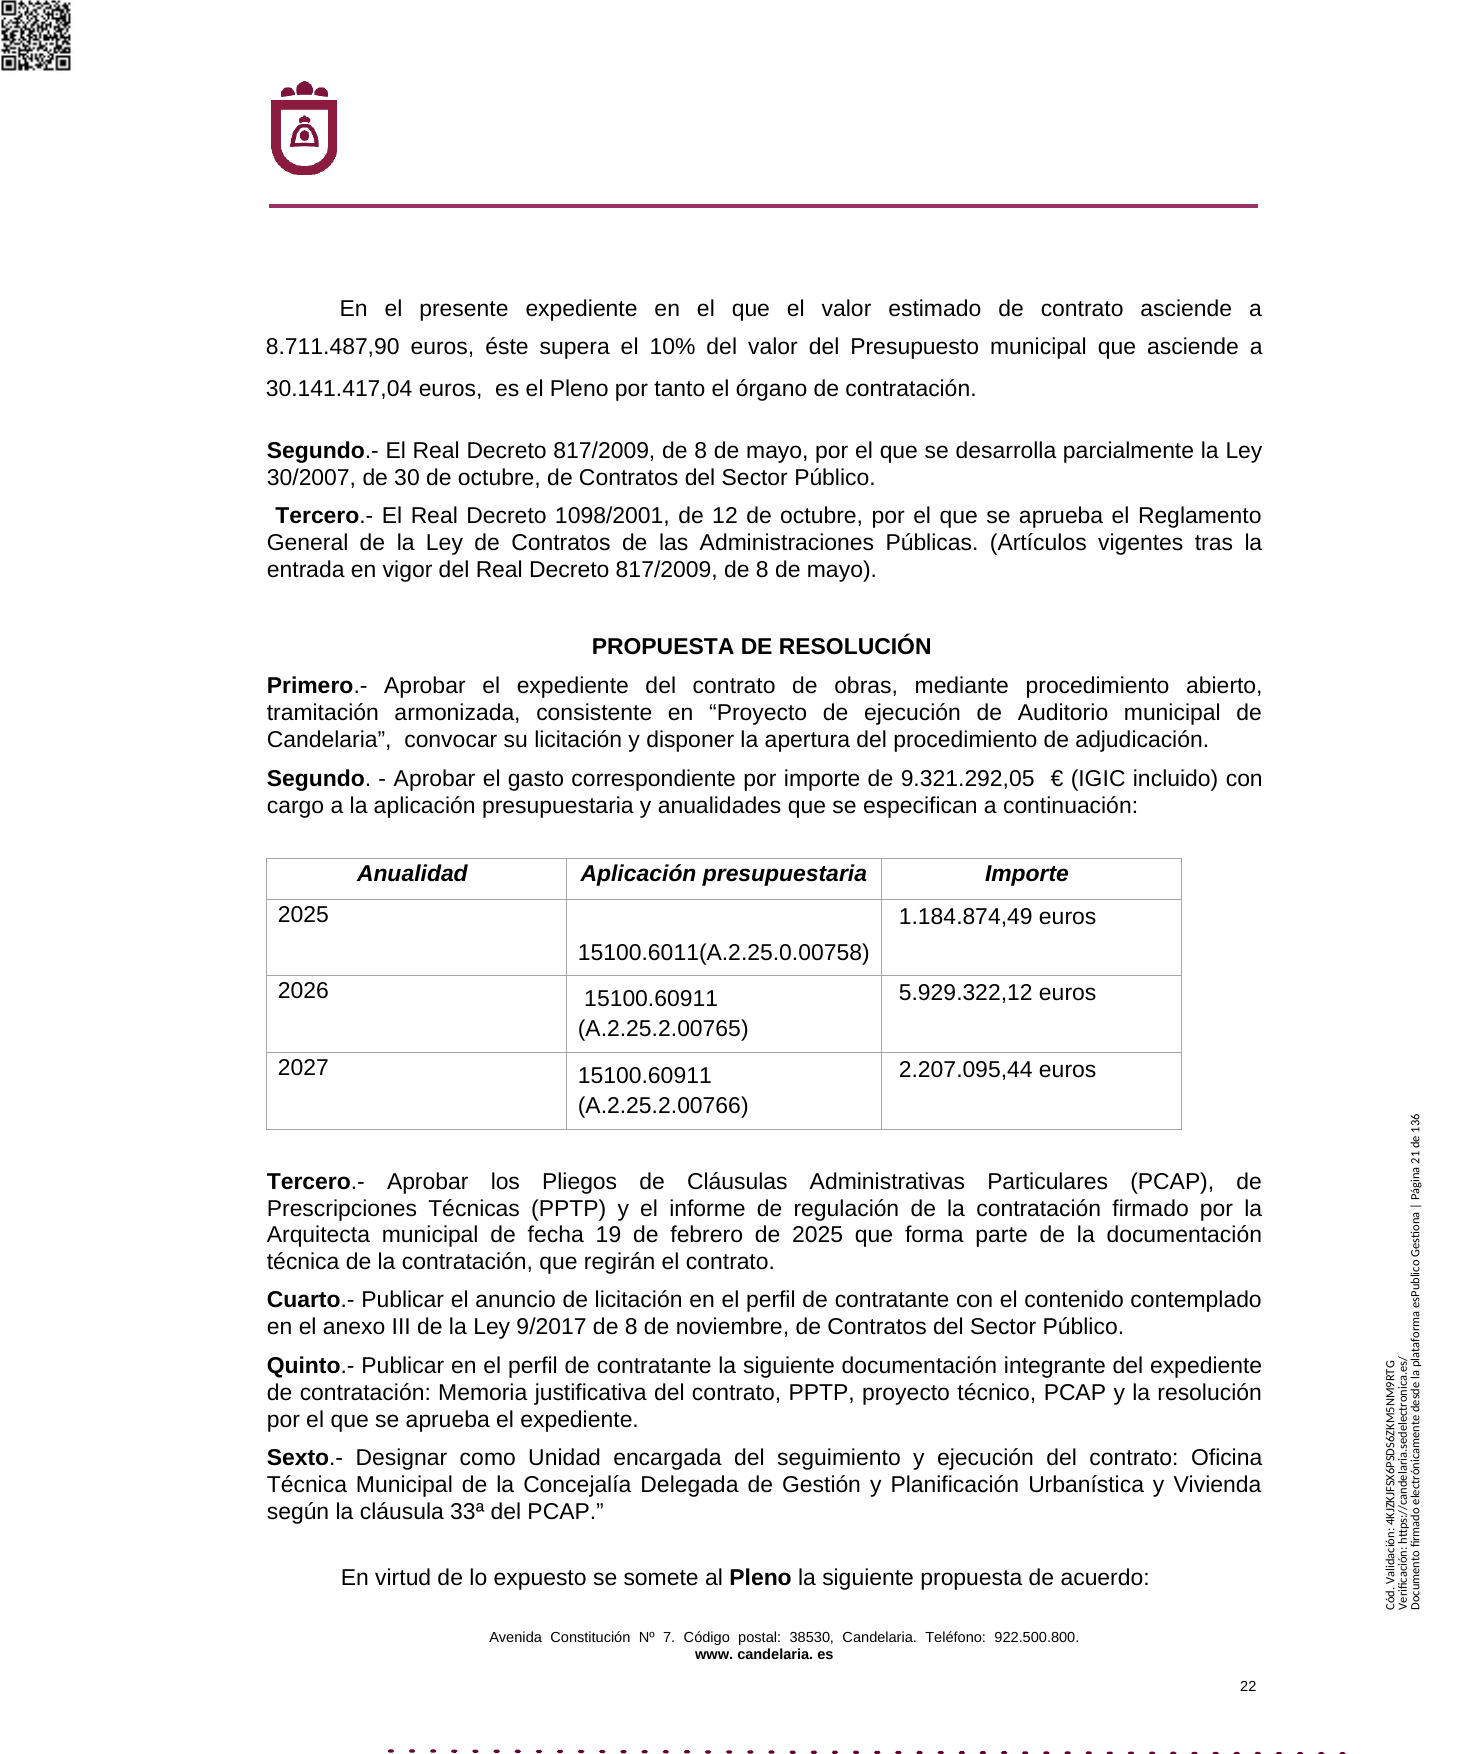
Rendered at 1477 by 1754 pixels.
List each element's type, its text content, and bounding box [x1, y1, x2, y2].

table_cell 5.929.322,12 euros [882, 976, 1181, 1052]
text Tercero.- Aprobar los Pliegos de Cláusulas Administrativas Particulares (PCAP), de Prescripciones Técnicas (PPTP) y el informe de regulación de la contratación firmado por la Arquitecta municipal de fecha 19 de febrero de 2025 que forma parte de la documentación técnica de la contratación, que regirán el contrato. [267, 1168, 1263, 1274]
table_cell 2.207.095,44 euros [882, 1053, 1181, 1128]
table_cell 15100.60911 (A.2.25.2.00766) [567, 1053, 881, 1128]
text Quinto.- Publicar en el perfil de contratante la siguiente documentación integrante del expediente de contratación: Memoria justificativa del contrato, PPTP, proyecto técnico, PCAP y la resolución por el que se aprueba el expediente. [267, 1352, 1263, 1432]
text Segundo. - Aprobar el gasto correspondiente por importe de 9.321.292,05 € (IGIC incluido) con cargo a la aplicación presupuestaria y anualidades que se especifican a continuación: [267, 765, 1263, 818]
text En virtud de lo expuesto se somete al Pleno la siguiente propuesta de acuerdo: [341, 1564, 1263, 1590]
table_cell 15100.6011(A.2.25.0.00758) [567, 900, 881, 975]
table_header Anualidad [267, 859, 566, 899]
table_header Aplicación presupuestaria [567, 859, 881, 899]
text Sexto.- Designar como Unidad encargada del seguimiento y ejecución del contrato: Oficina Técnica Municipal de la Concejalía Delegada de Gestión y Planificación Urbanística y Vivienda según la cláusula 33ª del PCAP.” [267, 1444, 1263, 1524]
text Cuarto.- Publicar el anuncio de licitación en el perfil de contratante con el contenido contemplado en el anexo III de la Ley 9/2017 de 8 de noviembre, de Contratos del Sector Público. [267, 1286, 1263, 1340]
text Primero.- Aprobar el expediente del contrato de obras, mediante procedimiento abierto, tramitación armonizada, consistente en “Proyecto de ejecución de Auditorio municipal de Candelaria”, convocar su licitación y disponer la apertura del procedimiento de adjudicación. [267, 672, 1263, 752]
table_cell 1.184.874,49 euros [882, 900, 1181, 975]
table_cell 15100.60911 (A.2.25.2.00765) [567, 976, 881, 1052]
subtitle PROPUESTA DE RESOLUCIÓN [268, 633, 1262, 659]
text En el presente expediente en el que el valor estimado de contrato asciende a 8.711.487,90 euros, éste supera el 10% del valor del Presupuesto municipal que asciende a 30.141.417,04 euros, es el Pleno por tanto el órgano de contratación. [266, 295, 1263, 401]
table_cell 2026 [267, 976, 566, 1052]
table_header Importe [882, 859, 1181, 899]
table_cell 2027 [267, 1053, 566, 1128]
table_cell 2025 [267, 900, 566, 975]
text Segundo.- El Real Decreto 817/2009, de 8 de mayo, por el que se desarrolla parcialmente la Ley 30/2007, de 30 de octubre, de Contratos del Sector Público. [267, 437, 1263, 490]
text Tercero.- El Real Decreto 1098/2001, de 12 de octubre, por el que se aprueba el Reglamento General de la Ley de Contratos de las Administraciones Públicas. (Artículos vigentes tras la entrada en vigor del Real Decreto 817/2009, de 8 de mayo). [267, 502, 1263, 582]
